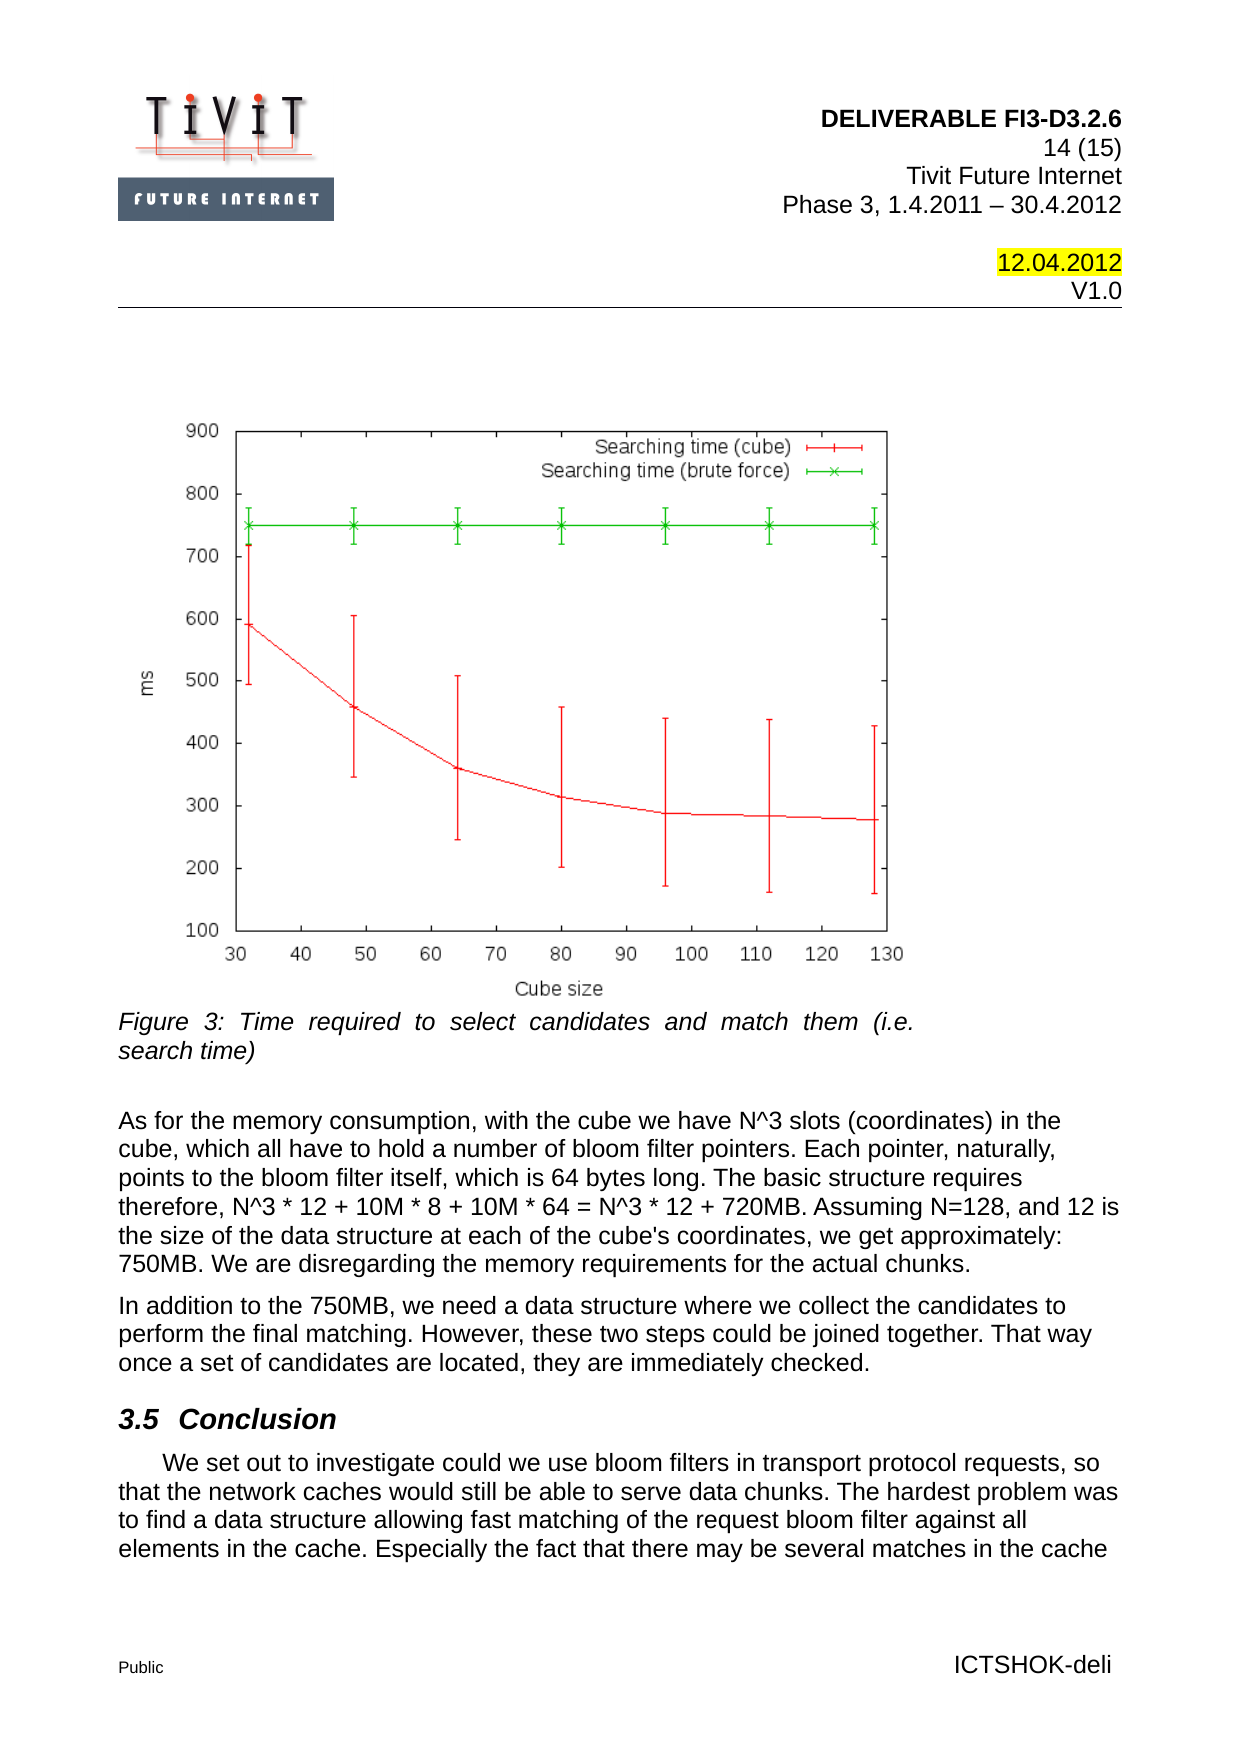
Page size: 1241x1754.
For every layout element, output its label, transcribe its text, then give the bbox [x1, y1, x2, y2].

picture [118, 407, 919, 1007]
text We set out to investigate could we use bloom filters in transport protocol requests, so that the network caches would still be able to serve data chunks. The hardest problem was to find a data structure allowing fast matching of the request bloom filter against all elements in the cache. Especially the fact that there may be several matches in the cache [118, 1448, 1121, 1563]
picture [118, 75, 334, 221]
text As for the memory consumption, with the cube we have N^3 slots (coordinates) in the cube, which all have to hold a number of bloom filter pointers. Each pointer, naturally, points to the bloom filter itself, which is 64 bytes long. The basic structure requires therefore, N^3 * 12 + 10M * 8 + 10M * 64 = N^3 * 12 + 720MB. Assuming N=128, and 12 is the size of the data structure at each of the cube's coordinates, we get approximately: 750MB. We are disregarding the memory requirements for the actual chunks. [118, 1106, 1122, 1278]
text In addition to the 750MB, we need a data structure where we collect the candidates to perform the final matching. However, these two steps could be joined together. That way once a set of candidates are located, they are immediately checked. [118, 1291, 1122, 1377]
subtitle Conclusion [118, 1402, 1122, 1436]
text Figure 3: Time required to select candidates and match them (i.e. search time) [118, 1007, 918, 1064]
